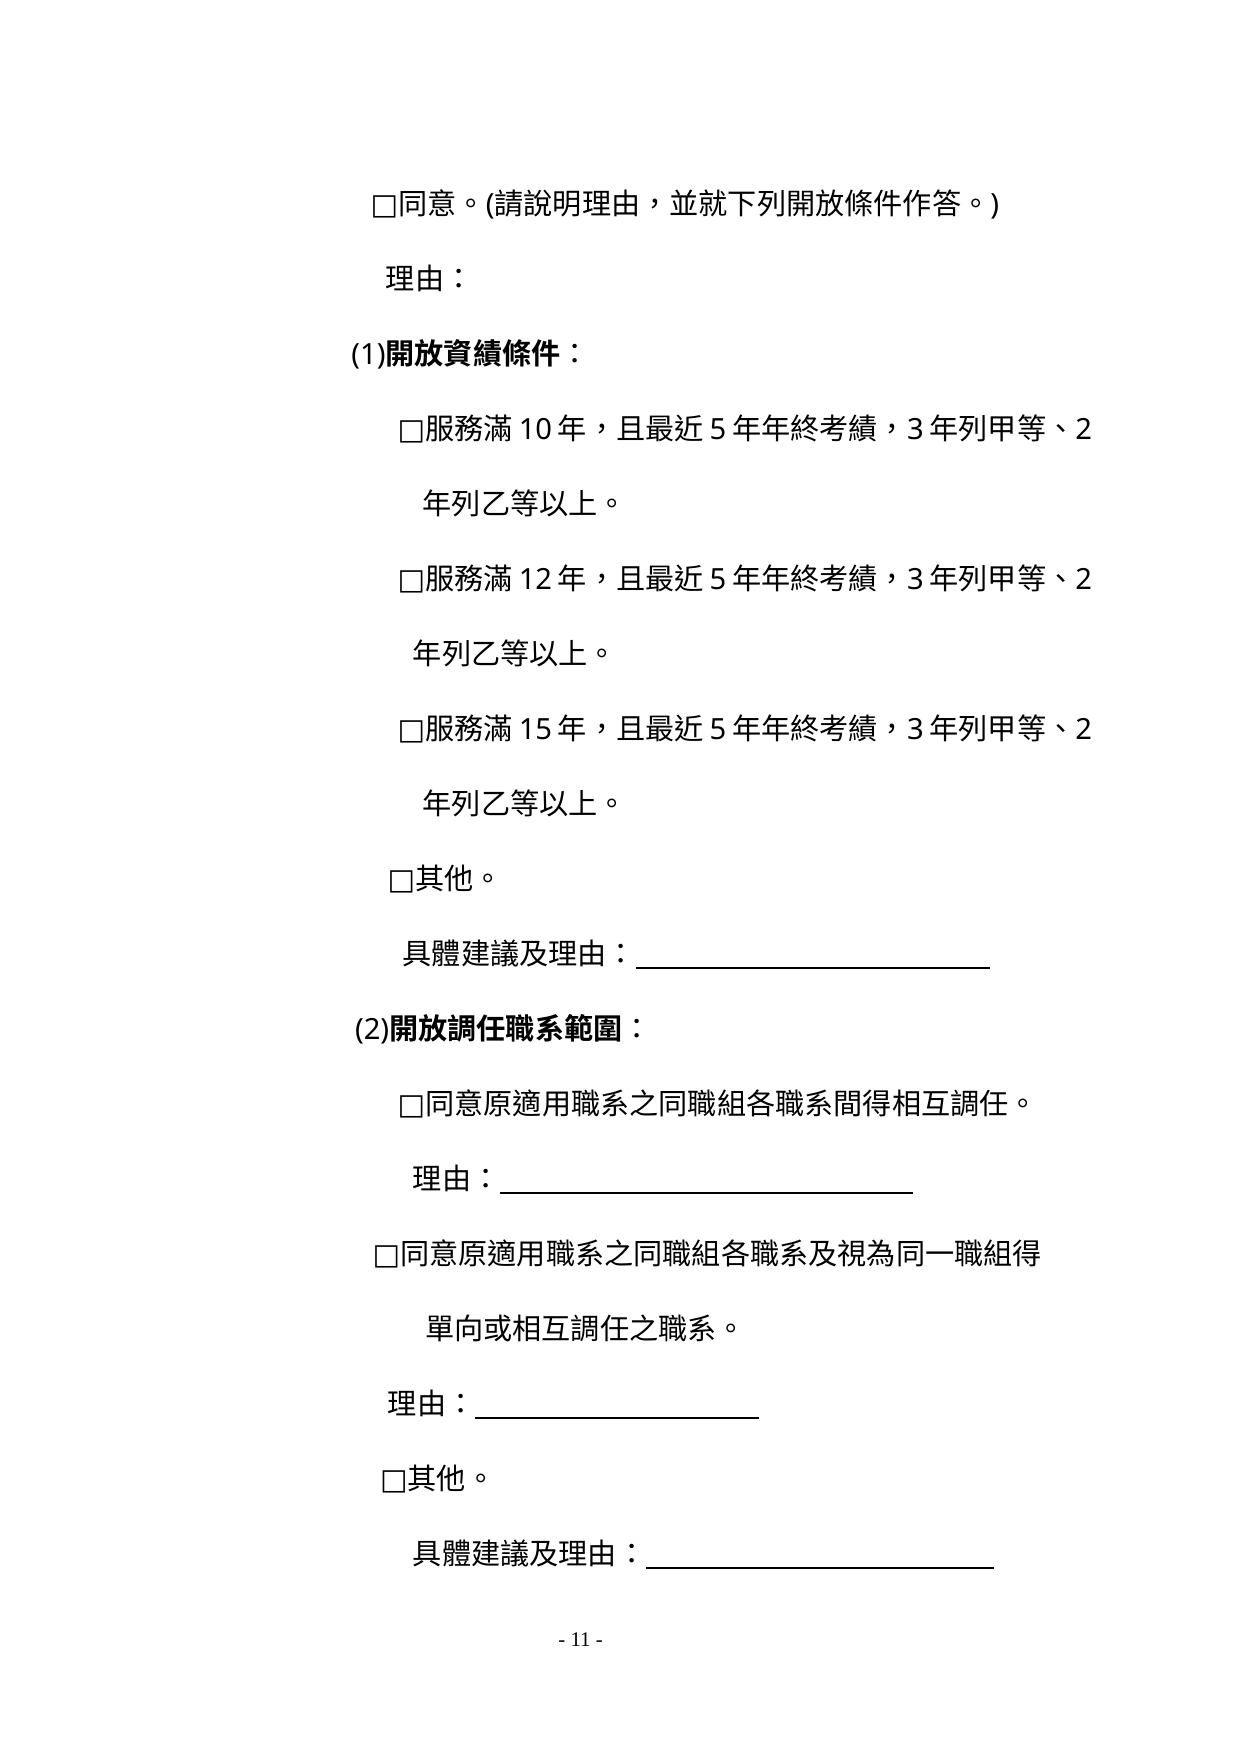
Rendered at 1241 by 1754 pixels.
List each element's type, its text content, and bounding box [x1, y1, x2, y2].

text 具體建議及理由： [380, 914, 1092, 989]
text 理由： [370, 239, 1092, 314]
text 具體建議及理由： [397, 1514, 1092, 1589]
text □其他。 [364, 1439, 1092, 1514]
text □服務滿15年，且最近5年年終考績，3年列甲等、2 [397, 689, 1092, 764]
text □同意原適用職系之同職組各職系間得相互調任。 [397, 1064, 1092, 1139]
text 年列乙等以上。 [422, 764, 1092, 839]
text □其他。 [380, 839, 1092, 914]
text (1)開放資績條件： [351, 314, 1092, 389]
text 年列乙等以上。 [397, 614, 1092, 689]
text □服務滿10年，且最近5年年終考績，3年列甲等、2 [397, 389, 1092, 464]
text 理由： [350, 1364, 1092, 1439]
text 年列乙等以上。 [422, 464, 1092, 539]
text 理由： [397, 1139, 1092, 1214]
text 單向或相互調任之職系。 [425, 1289, 1092, 1364]
text (2)開放調任職系範圍： [355, 989, 1092, 1064]
text □同意原適用職系之同職組各職系及視為同一職組得 [350, 1214, 1092, 1289]
text □同意。(請說明理由，並就下列開放條件作答。) [370, 164, 1092, 239]
text □服務滿12年，且最近5年年終考績，3年列甲等、2 [397, 539, 1092, 614]
